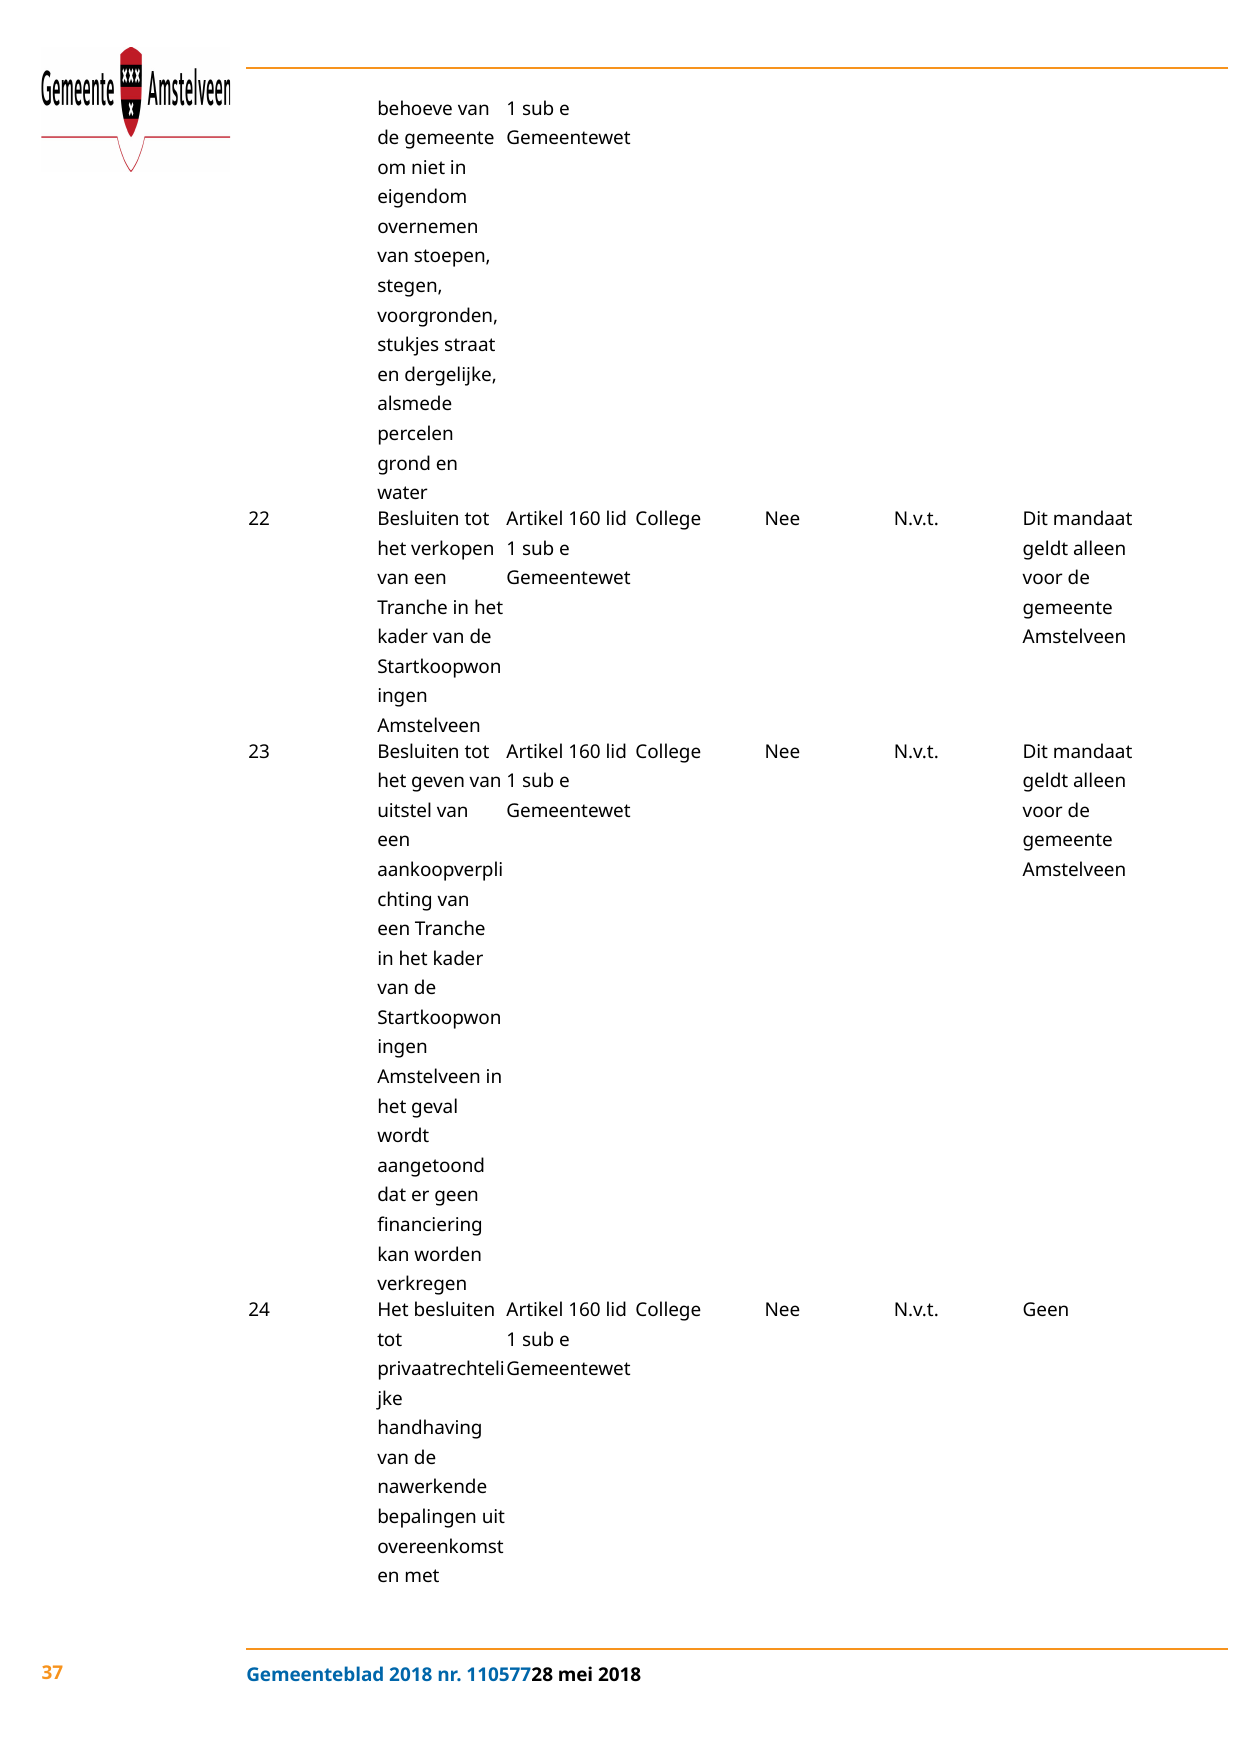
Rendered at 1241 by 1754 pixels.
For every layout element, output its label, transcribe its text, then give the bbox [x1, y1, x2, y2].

table_cell [894, 95, 1022, 505]
table_cell 1 sub e Gemeentewet [506, 95, 635, 505]
table_cell 22 [248, 505, 377, 738]
table_cell Geen [1023, 1296, 1152, 1588]
table_cell College [635, 505, 764, 738]
table_cell Artikel 160 lid 1 sub e Gemeentewet [506, 505, 635, 738]
table_cell [248, 95, 377, 505]
table_cell College [635, 738, 764, 1296]
table_cell Nee [764, 505, 893, 738]
table_cell College [635, 1296, 764, 1588]
picture [41, 47, 231, 172]
table_cell 23 [248, 738, 377, 1296]
table_cell Besluiten tot het geven van uitstel van een aankoopverplichting van een Tranche in het kader van de Startkoopwoningen Amstelveen in het geval wordt aangetoond dat er geen financiering kan worden verkregen [377, 738, 506, 1296]
table_cell behoeve van de gemeente om niet in eigendom overnemen van stoepen, stegen, voorgronden, stukjes straat en dergelijke, alsmede percelen grond en water [377, 95, 506, 505]
table_cell Nee [764, 1296, 893, 1588]
table_cell Het besluiten tot privaatrechtelijke handhaving van de nawerkende bepalingen uit overeenkomsten met [377, 1296, 506, 1588]
table_cell Besluiten tot het verkopen van een Tranche in het kader van de Startkoopwoningen Amstelveen [377, 505, 506, 738]
table_cell Nee [764, 738, 893, 1296]
table_cell 24 [248, 1296, 377, 1588]
table_cell [764, 95, 893, 505]
table_cell [1023, 95, 1152, 505]
table_cell Artikel 160 lid 1 sub e Gemeentewet [506, 738, 635, 1296]
table_cell N.v.t. [894, 1296, 1022, 1588]
table_cell [635, 95, 764, 505]
table_cell N.v.t. [894, 505, 1022, 738]
table_cell Dit mandaat geldt alleen voor de gemeente Amstelveen [1023, 505, 1152, 738]
table_cell N.v.t. [894, 738, 1022, 1296]
table_cell Dit mandaat geldt alleen voor de gemeente Amstelveen [1023, 738, 1152, 1296]
table_cell Artikel 160 lid 1 sub e Gemeentewet [506, 1296, 635, 1588]
